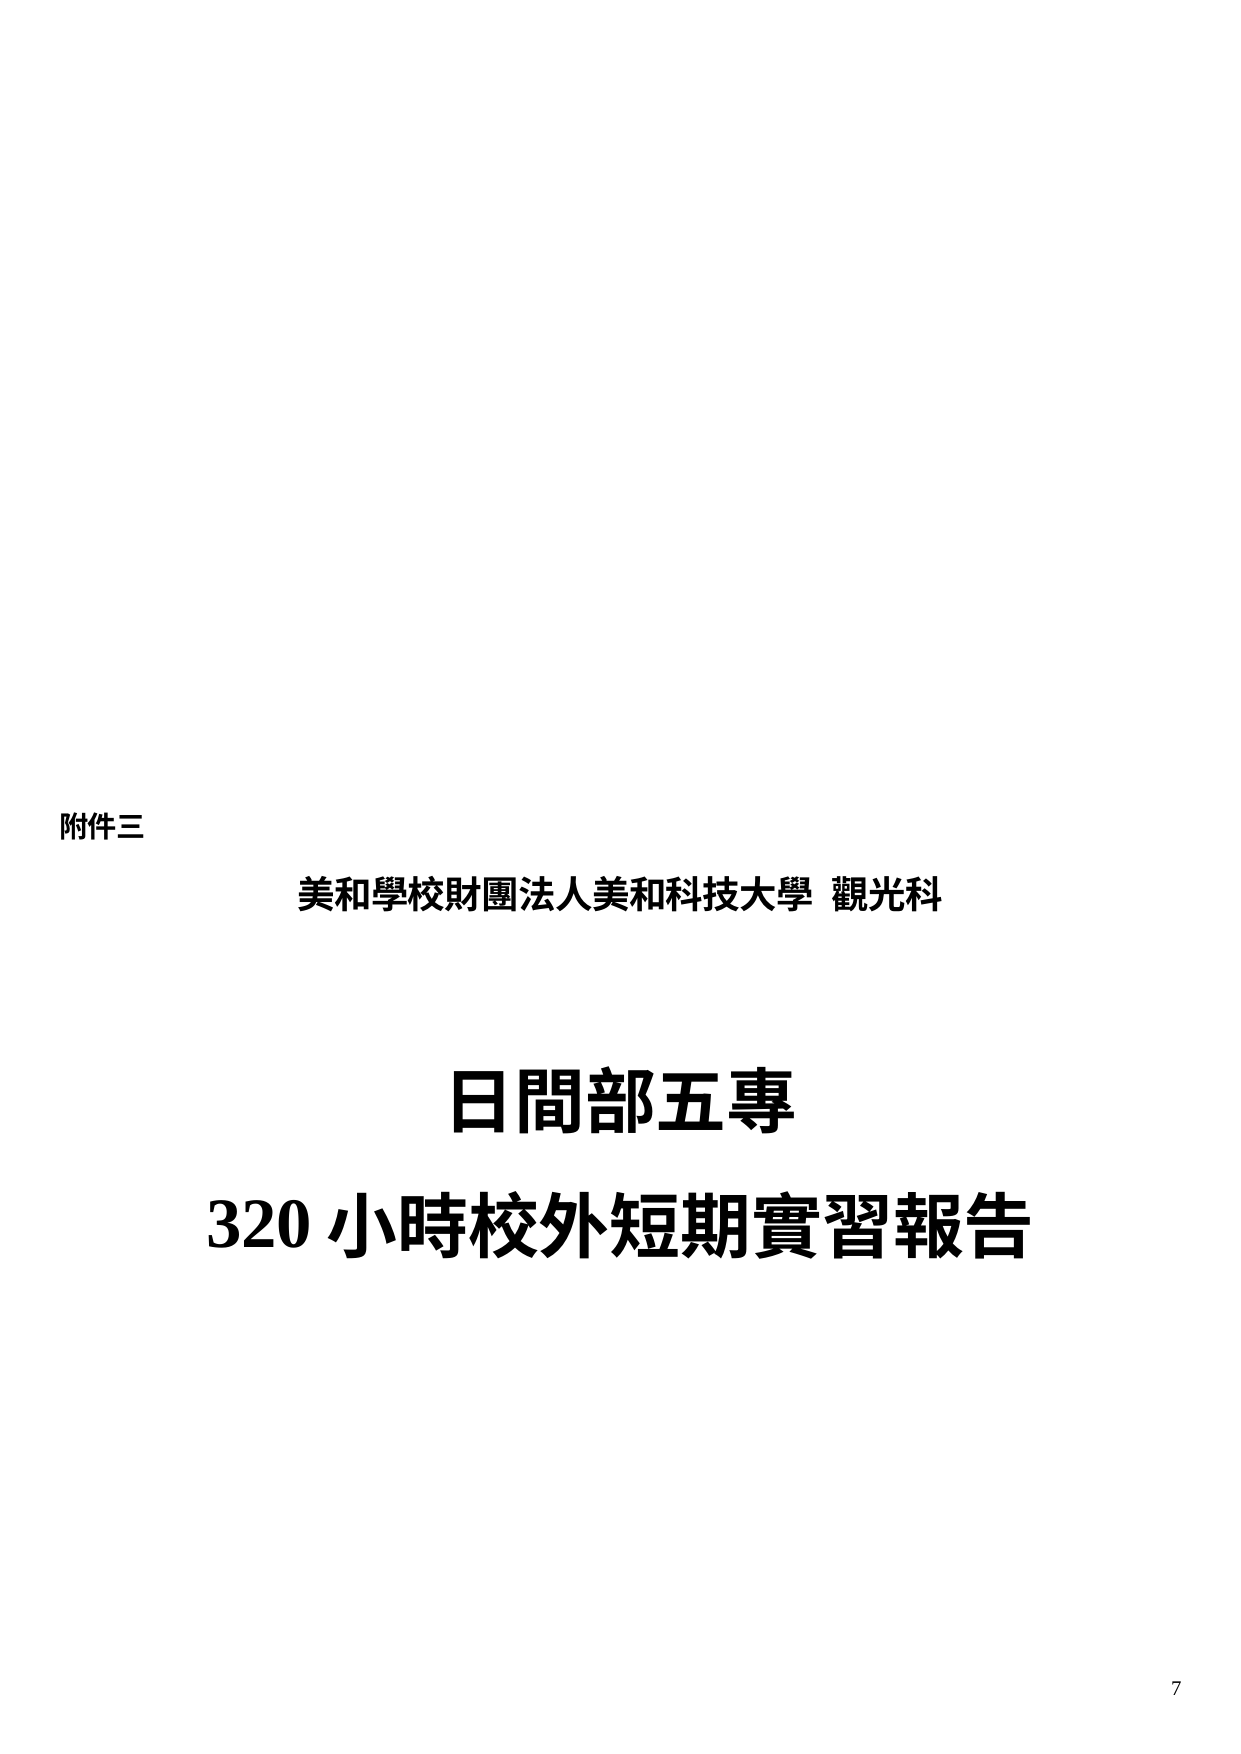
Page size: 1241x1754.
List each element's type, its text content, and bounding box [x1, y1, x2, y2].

text 320小時校外短期實習報告 [59, 1149, 1181, 1274]
text 日間部五專 [59, 1024, 1181, 1149]
text 美和學校財團法人美和科技大學 觀光科 [59, 865, 1181, 919]
text 附件三 [59, 804, 1181, 846]
